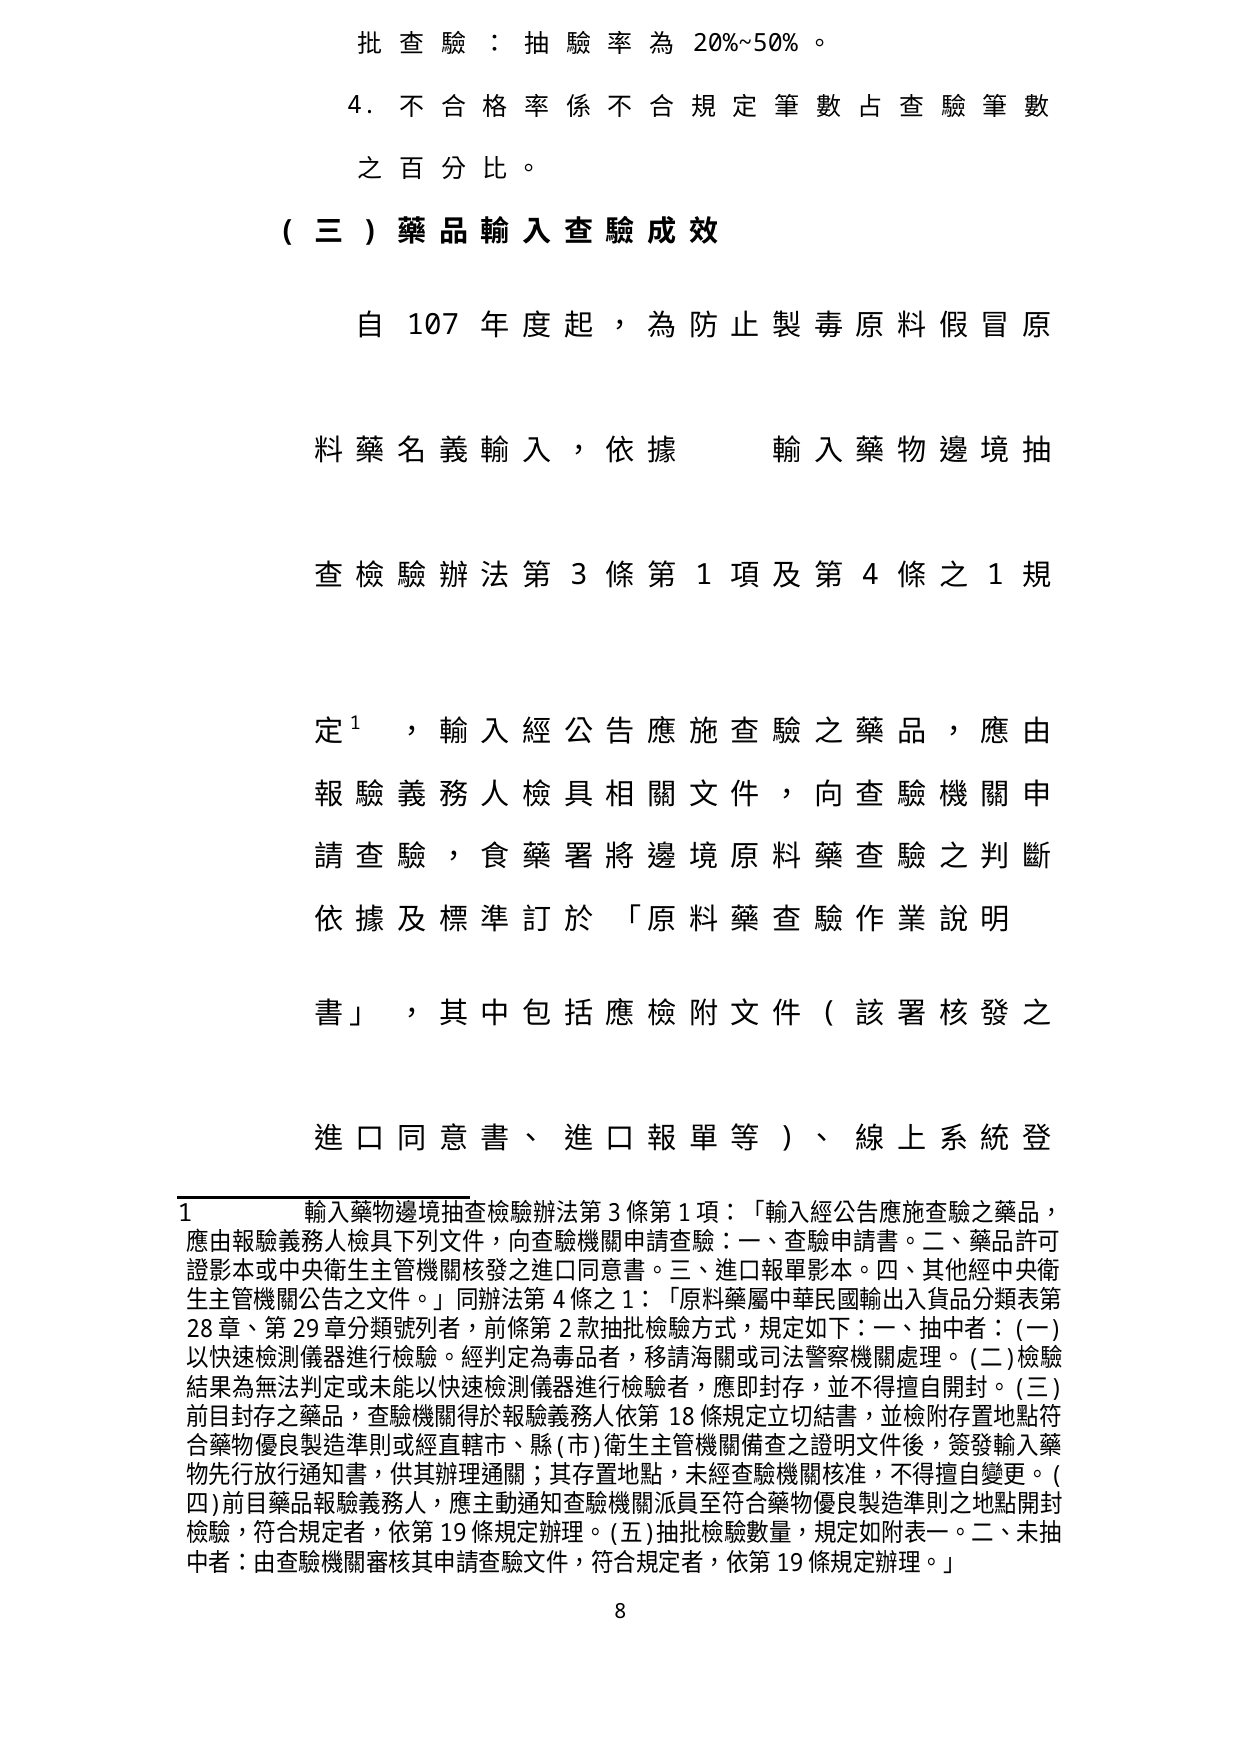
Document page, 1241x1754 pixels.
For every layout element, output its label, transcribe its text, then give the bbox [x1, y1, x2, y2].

text 輸入藥物邊境抽查檢驗辦法第3條第1項：「輸入經公告應施查驗之藥品，應由報驗義務人檢具下列文件，向查驗機關申請查驗：一、查驗申請書。二、藥品許可證影本或中央衛生主管機關核發之進口同意書。三、進口報單影本。四、其他經中央衛生主管機關公告之文件。」同辦法第4條之1：「原料藥屬中華民國輸出入貨品分類表第28章、第29章分類號列者，前條第2款抽批檢驗方式，規定如下：一、抽中者：(一)以快速檢測儀器進行檢驗。經判定為毒品者，移請海關或司法警察機關處理。(二)檢驗結果為無法判定或未能以快速檢測儀器進行檢驗者，應即封存，並不得擅自開封。(三)前目封存之藥品，查驗機關得於報驗義務人依第18條規定立切結書，並檢附存置地點符合藥物優良製造準則或經直轄市、縣(市)衛生主管機關備查之證明文件後，簽發輸入藥物先行放行通知書，供其辦理通關；其存置地點，未經查驗機關核准，不得擅自變更。(四)前目藥品報驗義務人，應主動通知查驗機關派員至符合藥物優良製造準則之地點開封檢驗，符合規定者，依第19條規定辦理。(五)抽批檢驗數量，規定如附表一。二、未抽中者：由查驗機關審核其申請查驗文件，符合規定者，依第19條規定辦理。」 [177, 1198, 1063, 1577]
text (三)藥品輸入查驗成效 [242, 187, 1058, 250]
text 自107年度起，為防止製毒原料假冒原料藥名義輸入，依據 輸入藥物邊境抽查檢驗辦法第3條第1項及第4條之1規定，輸入經公告應施查驗之藥品，應由報驗義務人檢具相關文件，向查驗機關申請查驗，食藥署將邊境原料藥查驗之判斷依據及標準訂於「原料藥查驗作業說明書」，其中包括應檢附文件(該署核發之進口同意書、進口報單等)、線上系統登錄資訊(品名、批號、批量、包裝型態等)、抽驗機率、檢驗方式、比對結果與判斷等流程與標準。另對於在貨櫃場取樣困難、檢驗時間超過5日、產品容易腐敗、變質或其安全功效穩定性不足之藥物，得於報驗義務人書立切結書表明負保管責任後，簽發輸入藥物先行放行通知書，供其辦理先行通關。107年度輸入查驗1,879筆原料藥，其中先行放行124筆、抽批檢驗206筆，查驗結果全數合格，核發1,879筆輸入許可通知。 [271, 250, 1058, 1187]
text 4.不合格率係不合規定筆數占查驗筆數之百分比。 [183, 62, 1058, 187]
text 批查驗：抽驗率為20%~50%。 [183, 0, 1058, 62]
